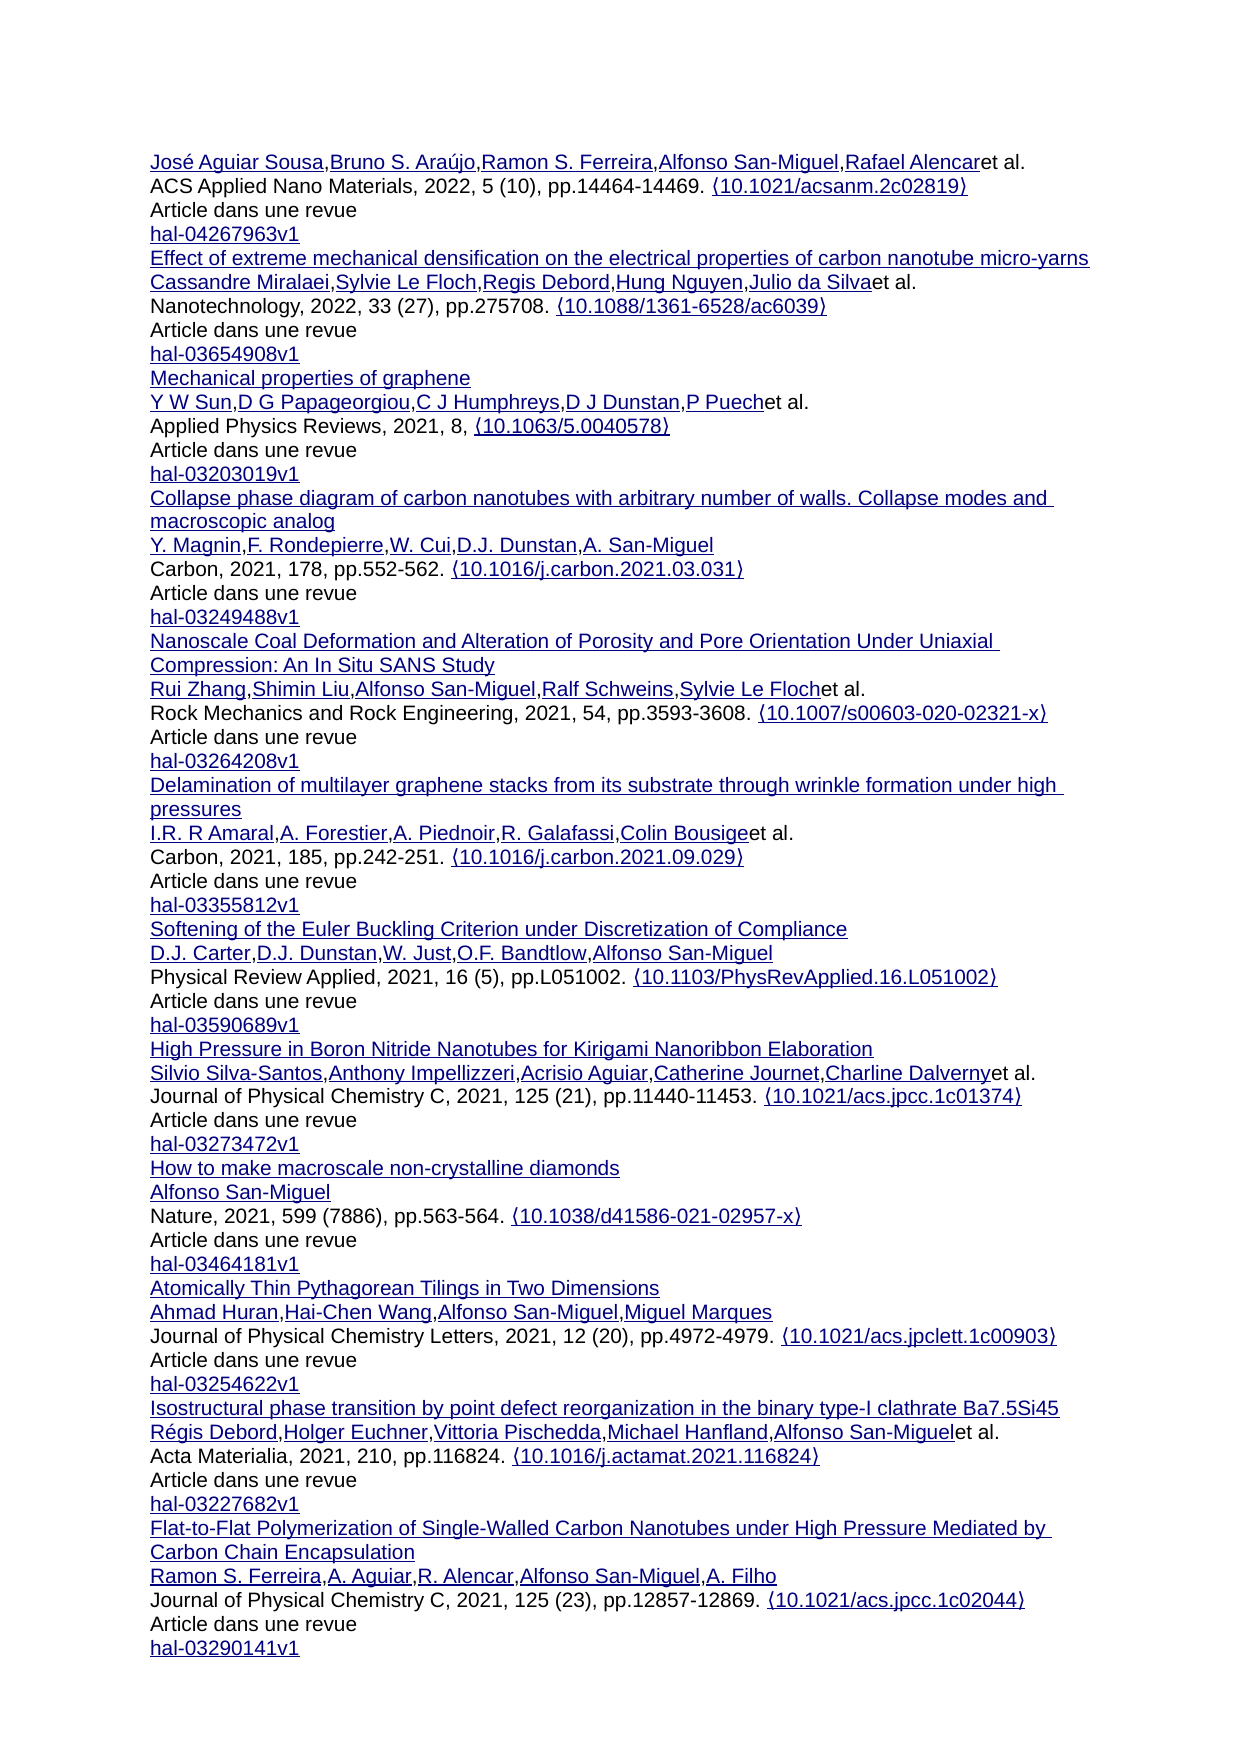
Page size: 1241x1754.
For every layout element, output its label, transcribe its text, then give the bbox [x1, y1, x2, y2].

table_cell Cassandre Miralaei,Sylvie Le Floch,Regis Debord,Hung Nguyen,Julio da Silvaet al. Nanotechnology, 2022, 33 (27), pp.275708. ⟨10.1088/1361-6528/ac6039⟩ Article dans une revue hal-03654908v1 [150, 268, 1090, 366]
table_cell Mechanical properties of graphene Y W Sun,D G Papageorgiou,C J Humphreys,D J Dunstan,P Puechet al. Applied Physics Reviews, 2021, 8, ⟨10.1063/5.0040578⟩ Article dans une revue hal-03203019v1 [150, 366, 1090, 485]
table_cell Collapse phase diagram of carbon nanotubes with arbitrary number of walls. Collapse modes and macroscopic analog Y. Magnin,F. Rondepierre,W. Cui,D.J. Dunstan,A. San-Miguel Carbon, 2021, 178, pp.552-562. ⟨10.1016/j.carbon.2021.03.031⟩ Article dans une revue hal-03249488v1 [150, 485, 1090, 629]
table_cell How to make macroscale non-crystalline diamonds Alfonso San-Miguel Nature, 2021, 599 (7886), pp.563-564. ⟨10.1038/d41586-021-02957-x⟩ Article dans une revue hal-03464181v1 [150, 1156, 1090, 1276]
table_cell Softening of the Euler Buckling Criterion under Discretization of Compliance D.J. Carter,D.J. Dunstan,W. Just,O.F. Bandtlow,Alfonso San-Miguel Physical Review Applied, 2021, 16 (5), pp.L051002. ⟨10.1103/PhysRevApplied.16.L051002⟩ Article dans une revue hal-03590689v1 [150, 917, 1090, 1036]
table_cell Atomically Thin Pythagorean Tilings in Two Dimensions Ahmad Huran,Hai-Chen Wang,Alfonso San-Miguel,Miguel Marques Journal of Physical Chemistry Letters, 2021, 12 (20), pp.4972-4979. ⟨10.1021/acs.jpclett.1c00903⟩ Article dans une revue hal-03254622v1 [150, 1276, 1090, 1396]
table_cell High Pressure in Boron Nitride Nanotubes for Kirigami Nanoribbon Elaboration Silvio Silva-Santos,Anthony Impellizzeri,Acrisio Aguiar,Catherine Journet,Charline Dalvernyet al. Journal of Physical Chemistry C, 2021, 125 (21), pp.11440-11453. ⟨10.1021/acs.jpcc.1c01374⟩ Article dans une revue hal-03273472v1 [150, 1036, 1090, 1156]
table_cell Flat-to-Flat Polymerization of Single-Walled Carbon Nanotubes under High Pressure Mediated by Carbon Chain Encapsulation Ramon S. Ferreira,A. Aguiar,R. Alencar,Alfonso San-Miguel,A. Filho Journal of Physical Chemistry C, 2021, 125 (23), pp.12857-12869. ⟨10.1021/acs.jpcc.1c02044⟩ Article dans une revue hal-03290141v1 [150, 1516, 1090, 1659]
table_cell Isostructural phase transition by point defect reorganization in the binary type-I clathrate Ba7.5Si45 Régis Debord,Holger Euchner,Vittoria Pischedda,Michael Hanfland,Alfonso San-Miguelet al. Acta Materialia, 2021, 210, pp.116824. ⟨10.1016/j.actamat.2021.116824⟩ Article dans une revue hal-03227682v1 [150, 1396, 1090, 1516]
table_cell José Aguiar Sousa,Bruno S. Araújo,Ramon S. Ferreira,Alfonso San-Miguel,Rafael Alencaret al. ACS Applied Nano Materials, 2022, 5 (10), pp.14464-14469. ⟨10.1021/acsanm.2c02819⟩ Article dans une revue hal-04267963v1 [150, 150, 1090, 246]
table_cell Nanoscale Coal Deformation and Alteration of Porosity and Pore Orientation Under Uniaxial Compression: An In Situ SANS Study Rui Zhang,Shimin Liu,Alfonso San-Miguel,Ralf Schweins,Sylvie Le Flochet al. Rock Mechanics and Rock Engineering, 2021, 54, pp.3593-3608. ⟨10.1007/s00603-020-02321-x⟩ Article dans une revue hal-03264208v1 [150, 629, 1090, 773]
table_cell Delamination of multilayer graphene stacks from its substrate through wrinkle formation under high pressures I.R. R Amaral,A. Forestier,A. Piednoir,R. Galafassi,Colin Bousigeet al. Carbon, 2021, 185, pp.242-251. ⟨10.1016/j.carbon.2021.09.029⟩ Article dans une revue hal-03355812v1 [150, 773, 1090, 917]
table_cell Effect of extreme mechanical densification on the electrical properties of carbon nanotube micro-yarns [150, 246, 1090, 267]
